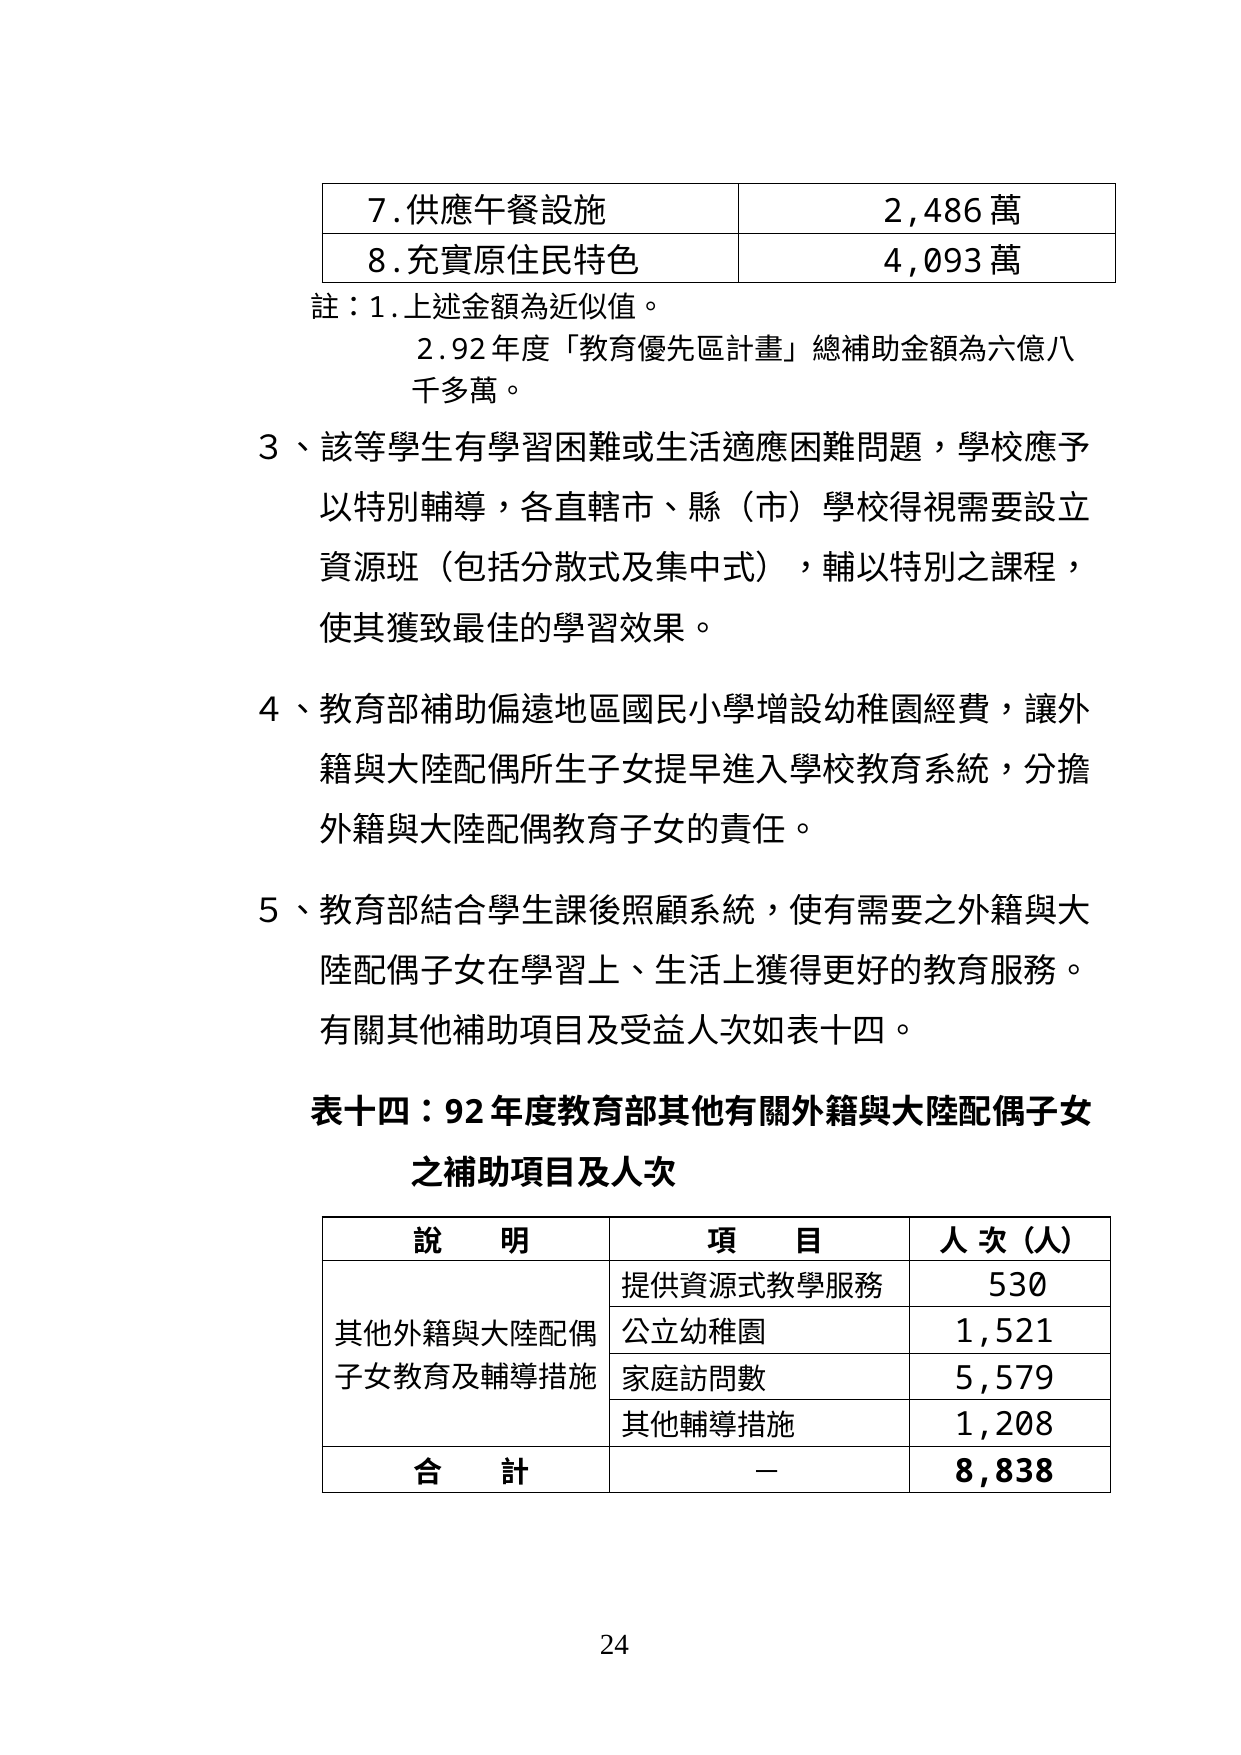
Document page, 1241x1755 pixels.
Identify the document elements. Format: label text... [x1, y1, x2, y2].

table_cell 2,486萬 [739, 184, 1115, 233]
table_cell － [610, 1447, 909, 1492]
text 表十四：92年度教育部其他有關外籍與大陸配偶子女之補助項目及人次 [310, 1085, 1093, 1194]
table_cell 1,521 [910, 1307, 1110, 1353]
table_cell 合 計 [323, 1447, 609, 1492]
table_cell 家庭訪問數 [610, 1354, 909, 1399]
table_cell 530 [910, 1261, 1110, 1306]
table_cell 提供資源式教學服務 [610, 1261, 909, 1306]
table_cell 7.供應午餐設施 [323, 184, 738, 233]
table_cell 其他輔導措施 [610, 1400, 909, 1446]
table_cell 4,093萬 [739, 234, 1115, 282]
text ３、該等學生有學習困難或生活適應困難問題，學校應予以特別輔導，各直轄市、縣（市）學校得視需要設立資源班（包括分散式及集中式），輔以特別之課程，使其獲致最佳的學習效果。 [253, 421, 1093, 649]
table_cell 其他外籍與大陸配偶子女教育及輔導措施 [323, 1261, 609, 1446]
text ５、教育部結合學生課後照顧系統，使有需要之外籍與大陸配偶子女在學習上、生活上獲得更好的教育服務。有關其他補助項目及受益人次如表十四。 [253, 884, 1093, 1052]
table_cell 8.充實原住民特色 [323, 234, 738, 282]
table_cell 8,838 [910, 1447, 1110, 1492]
table_header 項 目 [610, 1218, 909, 1260]
text 註：1.上述金額為近似值。 [310, 283, 1093, 326]
table_header 說 明 [323, 1218, 609, 1260]
text ４、教育部補助偏遠地區國民小學增設幼稚園經費，讓外籍與大陸配偶所生子女提早進入學校教育系統，分擔外籍與大陸配偶教育子女的責任。 [253, 682, 1093, 851]
table_header 人 次（人） [910, 1218, 1110, 1260]
text 2.92年度「教育優先區計畫」總補助金額為六億八千多萬。 [136, 326, 1093, 410]
table_cell 5,579 [910, 1354, 1110, 1399]
table_cell 1,208 [910, 1400, 1110, 1446]
table_cell 公立幼稚園 [610, 1307, 909, 1353]
